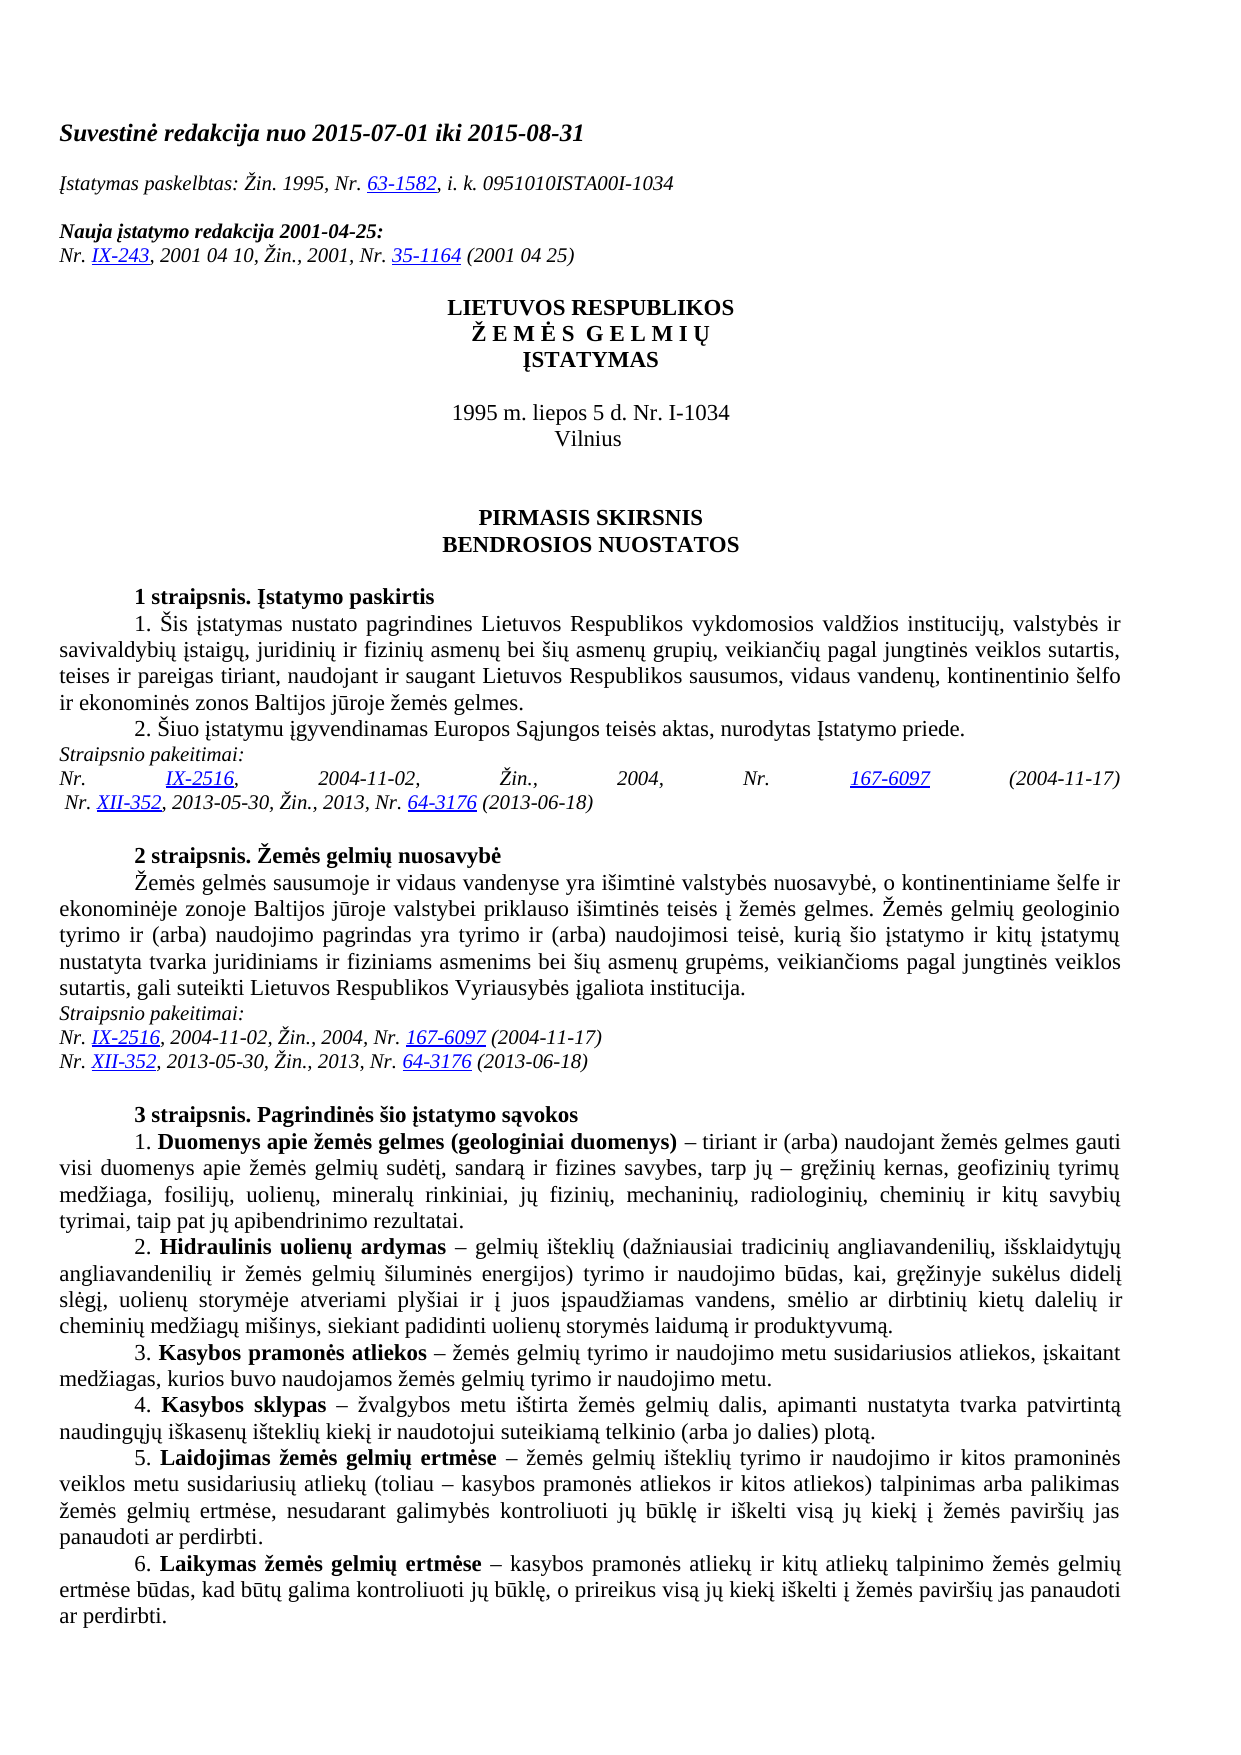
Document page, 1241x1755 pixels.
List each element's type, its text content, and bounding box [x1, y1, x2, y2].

text 1995 m. liepos 5 d. Nr. I-1034 [59, 399, 1122, 425]
text Vilnius [59, 425, 1122, 452]
text Žemės gelmės sausumoje ir vidaus vandenyse yra išimtinė valstybės nuosavybė, o kontinentiniame šelfe ir ekonominėje zonoje Baltijos jūroje valstybei priklauso išimtinės teisės į žemės gelmes. Žemės gelmių geologinio tyrimo ir (arba) naudojimo pagrindas yra tyrimo ir (arba) naudojimosi teisė, kurią šio įstatymo ir kitų įstatymų nustatyta tvarka juridiniams ir fiziniams asmenims bei šių asmenų grupėms, veikiančioms pagal jungtinės veiklos sutartis, gali suteikti Lietuvos Respublikos Vyriausybės įgaliota institucija. [59, 869, 1122, 1001]
text 2. Hidraulinis uolienų ardymas – gelmių išteklių (dažniausiai tradicinių angliavandenilių, išsklaidytųjų angliavandenilių ir žemės gelmių šiluminės energijos) tyrimo ir naudojimo būdas, kai, gręžinyje sukėlus didelį slėgį, uolienų storymėje atveriami plyšiai ir į juos įspaudžiamas vandens, smėlio ar dirbtinių kietų dalelių ir cheminių medžiagų mišinys, siekiant padidinti uolienų storymės laidumą ir produktyvumą. [59, 1233, 1122, 1339]
text 2. Šiuo įstatymu įgyvendinamas Europos Sąjungos teisės aktas, nurodytas Įstatymo priede. [59, 715, 1122, 742]
text 1. Šis įstatymas nustato pagrindines Lietuvos Respublikos vykdomosios valdžios institucijų, valstybės ir savivaldybių įstaigų, juridinių ir fizinių asmenų bei šių asmenų grupių, veikiančių pagal jungtinės veiklos sutartis, teises ir pareigas tiriant, naudojant ir saugant Lietuvos Respublikos sausumos, vidaus vandenų, kontinentinio šelfo ir ekonominės zonos Baltijos jūroje žemės gelmes. [59, 610, 1122, 715]
text Nr. IX-243, 2001 04 10, Žin., 2001, Nr. 35-1164 (2001 04 25) [59, 243, 1122, 267]
text 3. Kasybos pramonės atliekos – žemės gelmių tyrimo ir naudojimo metu susidariusios atliekos, įskaitant medžiagas, kurios buvo naudojamos žemės gelmių tyrimo ir naudojimo metu. [59, 1339, 1122, 1391]
text 1 straipsnis. Įstatymo paskirtis [59, 583, 1122, 610]
text Ž E M Ė S G E L M I Ų [59, 320, 1122, 346]
text LIETUVOS RESPUBLIKOS [59, 293, 1122, 320]
text 5. Laidojimas žemės gelmių ertmėse – žemės gelmių išteklių tyrimo ir naudojimo ir kitos pramoninės veiklos metu susidariusių atliekų (toliau – kasybos pramonės atliekos ir kitos atliekos) talpinimas arba palikimas žemės gelmių ertmėse, nesudarant galimybės kontroliuoti jų būklę ir iškelti visą jų kiekį į žemės paviršių jas panaudoti ar perdirbti. [59, 1444, 1122, 1549]
text Įstatymas paskelbtas: Žin. 1995, Nr. 63-1582, i. k. 0951010ISTA00I-1034 [59, 171, 1122, 195]
text 1. Duomenys apie žemės gelmes (geologiniai duomenys) – tiriant ir (arba) naudojant žemės gelmes gauti visi duomenys apie žemės gelmių sudėtį, sandarą ir fizines savybes, tarp jų – gręžinių kernas, geofizinių tyrimų medžiaga, fosilijų, uolienų, mineralų rinkiniai, jų fizinių, mechaninių, radiologinių, cheminių ir kitų savybių tyrimai, taip pat jų apibendrinimo rezultatai. [59, 1128, 1122, 1233]
text 6. Laikymas žemės gelmių ertmėse – kasybos pramonės atliekų ir kitų atliekų talpinimo žemės gelmių ertmėse būdas, kad būtų galima kontroliuoti jų būklę, o prireikus visą jų kiekį iškelti į žemės paviršių jas panaudoti ar perdirbti. [59, 1549, 1122, 1629]
text ĮSTATYMAS [59, 346, 1122, 373]
text Nauja įstatymo redakcija 2001-04-25: [59, 219, 1122, 243]
text Suvestinė redakcija nuo 2015-07-01 iki 2015-08-31 [59, 118, 1122, 147]
text 4. Kasybos sklypas – žvalgybos metu ištirta žemės gelmių dalis, apimanti nustatyta tvarka patvirtintą naudingųjų iškasenų išteklių kiekį ir naudotojui suteikiamą telkinio (arba jo dalies) plotą. [59, 1391, 1122, 1444]
text Nr. IX-2516, 2004-11-02, Žin., 2004, Nr. 167-6097 (2004-11-17) [59, 1025, 1122, 1049]
text Straipsnio pakeitimai: [59, 1001, 1122, 1025]
text Nr. IX-2516, 2004-11-02, Žin., 2004, Nr. 167-6097 (2004-11-17) Nr. XII-352, 2013-05-30, Žin., 2013, Nr. 64-3176 (2013-06-18) [59, 766, 1122, 814]
text 3 straipsnis. Pagrindinės šio įstatymo sąvokos [59, 1102, 1122, 1128]
text Nr. XII-352, 2013-05-30, Žin., 2013, Nr. 64-3176 (2013-06-18) [59, 1049, 1122, 1073]
text PIRMASIS SKIRSNIS [59, 504, 1122, 531]
text 2 straipsnis. Žemės gelmių nuosavybė [59, 842, 1122, 869]
text BENDROSIOS NUOSTATOS [59, 531, 1122, 557]
text Straipsnio pakeitimai: [59, 742, 1122, 766]
